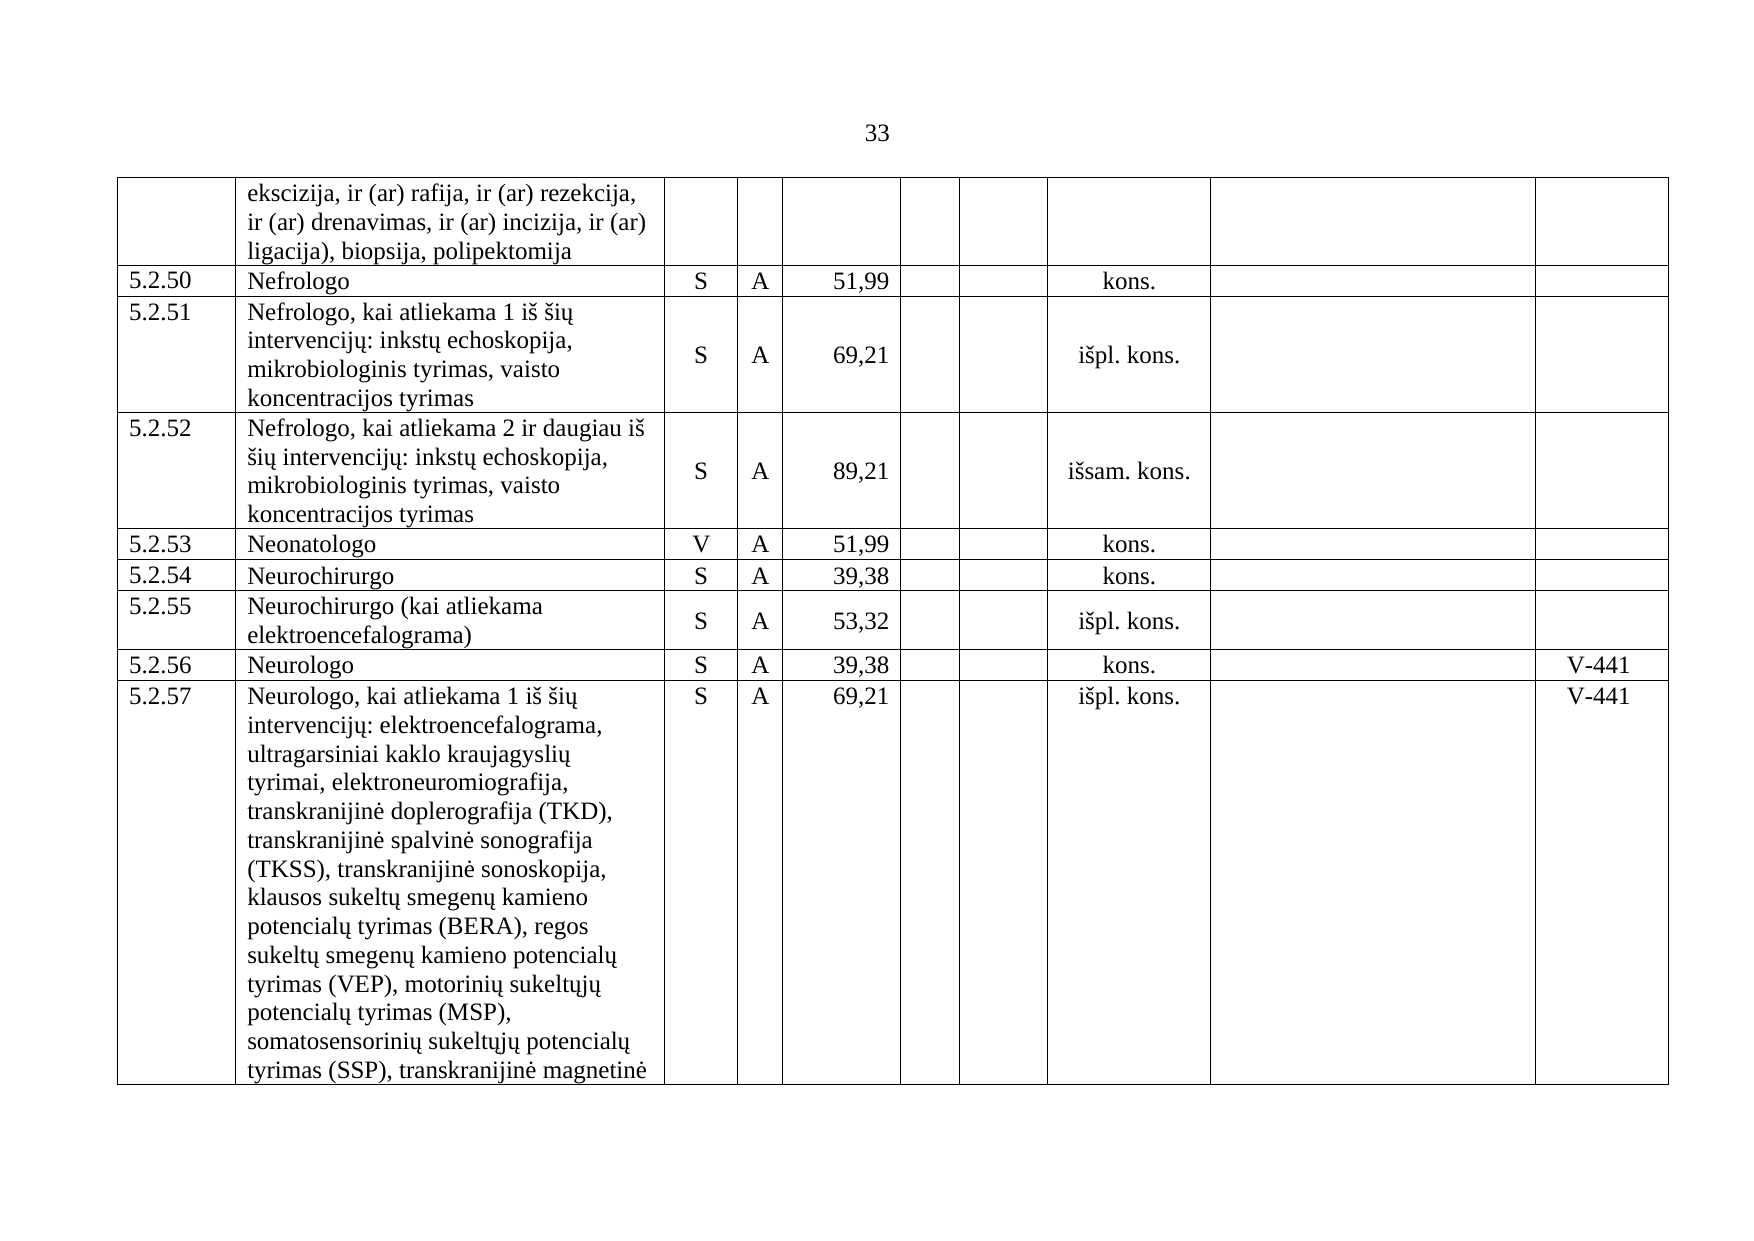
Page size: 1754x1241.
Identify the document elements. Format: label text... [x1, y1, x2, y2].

table_cell [665, 178, 737, 264]
table_cell S [665, 266, 737, 296]
table_cell S [665, 413, 737, 528]
table_cell 69,21 [783, 297, 900, 412]
table_cell S [665, 681, 737, 1084]
table_cell [960, 591, 1047, 649]
table_cell 39,38 [783, 650, 900, 680]
table_cell S [665, 560, 737, 590]
table_cell S [665, 591, 737, 649]
table_cell [901, 560, 959, 590]
table_cell A [738, 650, 782, 680]
table_cell 51,99 [783, 266, 900, 296]
table_cell [738, 178, 782, 264]
table_cell ekscizija, ir (ar) rafija, ir (ar) rezekcija, ir (ar) drenavimas, ir (ar) incizija, ir (ar) ligacija), biopsija, polipektomija [236, 178, 664, 264]
table_cell 5.2.53 [118, 529, 235, 559]
table_cell [1536, 591, 1668, 649]
table_cell [1211, 178, 1535, 264]
table_cell [783, 178, 900, 264]
table_cell [960, 297, 1047, 412]
table_cell V-441 [1536, 681, 1668, 1084]
table_cell S [665, 650, 737, 680]
table_cell [1211, 591, 1535, 649]
table_cell 89,21 [783, 413, 900, 528]
table_cell [1211, 681, 1535, 1084]
table_cell [1536, 560, 1668, 590]
table_cell [901, 266, 959, 296]
table_cell [1211, 413, 1535, 528]
table_cell A [738, 591, 782, 649]
table_cell 5.2.57 [118, 681, 235, 1084]
table_cell išpl. kons. [1048, 591, 1210, 649]
table_cell A [738, 560, 782, 590]
table_cell [1536, 529, 1668, 559]
table_cell [1211, 297, 1535, 412]
table_cell 5.2.50 [118, 266, 235, 296]
table_cell [960, 681, 1047, 1084]
table_cell [1536, 266, 1668, 296]
table_cell S [665, 297, 737, 412]
table_cell 5.2.54 [118, 560, 235, 590]
table_cell [960, 529, 1047, 559]
table_cell A [738, 529, 782, 559]
table_cell [901, 681, 959, 1084]
table_cell [960, 650, 1047, 680]
table_cell Neurochirurgo (kai atliekama elektroencefalograma) [236, 591, 664, 649]
table_cell kons. [1048, 650, 1210, 680]
table_cell [960, 178, 1047, 264]
table_cell [960, 266, 1047, 296]
table_cell Neonatologo [236, 529, 664, 559]
table_cell [1048, 178, 1210, 264]
table_cell [901, 178, 959, 264]
table_cell [118, 178, 235, 264]
table_cell A [738, 413, 782, 528]
table_cell kons. [1048, 266, 1210, 296]
table_cell 5.2.52 [118, 413, 235, 528]
table_cell [1536, 413, 1668, 528]
table_cell [1536, 178, 1668, 264]
table_cell 39,38 [783, 560, 900, 590]
table_cell kons. [1048, 560, 1210, 590]
table_cell 5.2.51 [118, 297, 235, 412]
table_cell Nefrologo, kai atliekama 1 iš šių intervencijų: inkstų echoskopija, mikrobiologinis tyrimas, vaisto koncentracijos tyrimas [236, 297, 664, 412]
table_cell [1211, 560, 1535, 590]
table_cell 51,99 [783, 529, 900, 559]
table_cell [1211, 266, 1535, 296]
table_cell 69,21 [783, 681, 900, 1084]
table_cell A [738, 681, 782, 1084]
table_cell A [738, 297, 782, 412]
table_cell Nefrologo, kai atliekama 2 ir daugiau iš šių intervencijų: inkstų echoskopija, mikrobiologinis tyrimas, vaisto koncentracijos tyrimas [236, 413, 664, 528]
table_cell Neurochirurgo [236, 560, 664, 590]
table_cell [901, 297, 959, 412]
table_cell [901, 413, 959, 528]
table_cell 5.2.55 [118, 591, 235, 649]
table_cell Neurologo, kai atliekama 1 iš šių intervencijų: elektroencefalograma, ultragarsiniai kaklo kraujagyslių tyrimai, elektroneuromiografija, transkranijinė doplerografija (TKD), transkranijinė spalvinė sonografija (TKSS), transkranijinė sonoskopija, klausos sukeltų smegenų kamieno potencialų tyrimas (BERA), regos sukeltų smegenų kamieno potencialų tyrimas (VEP), motorinių sukeltųjų potencialų tyrimas (MSP), somatosensorinių sukeltųjų potencialų tyrimas (SSP), transkranijinė magnetinė [236, 681, 664, 1084]
table_cell kons. [1048, 529, 1210, 559]
table_cell V [665, 529, 737, 559]
table_cell išsam. kons. [1048, 413, 1210, 528]
table_cell V-441 [1536, 650, 1668, 680]
table_cell išpl. kons. [1048, 681, 1210, 1084]
table_cell išpl. kons. [1048, 297, 1210, 412]
table_cell [960, 560, 1047, 590]
table_cell Neurologo [236, 650, 664, 680]
table_cell [901, 591, 959, 649]
table_cell 5.2.56 [118, 650, 235, 680]
table_cell A [738, 266, 782, 296]
table_cell 53,32 [783, 591, 900, 649]
table_cell [901, 650, 959, 680]
table_cell [1536, 297, 1668, 412]
table_cell [960, 413, 1047, 528]
table_cell [901, 529, 959, 559]
table_cell Nefrologo [236, 266, 664, 296]
table_cell [1211, 650, 1535, 680]
table_cell [1211, 529, 1535, 559]
